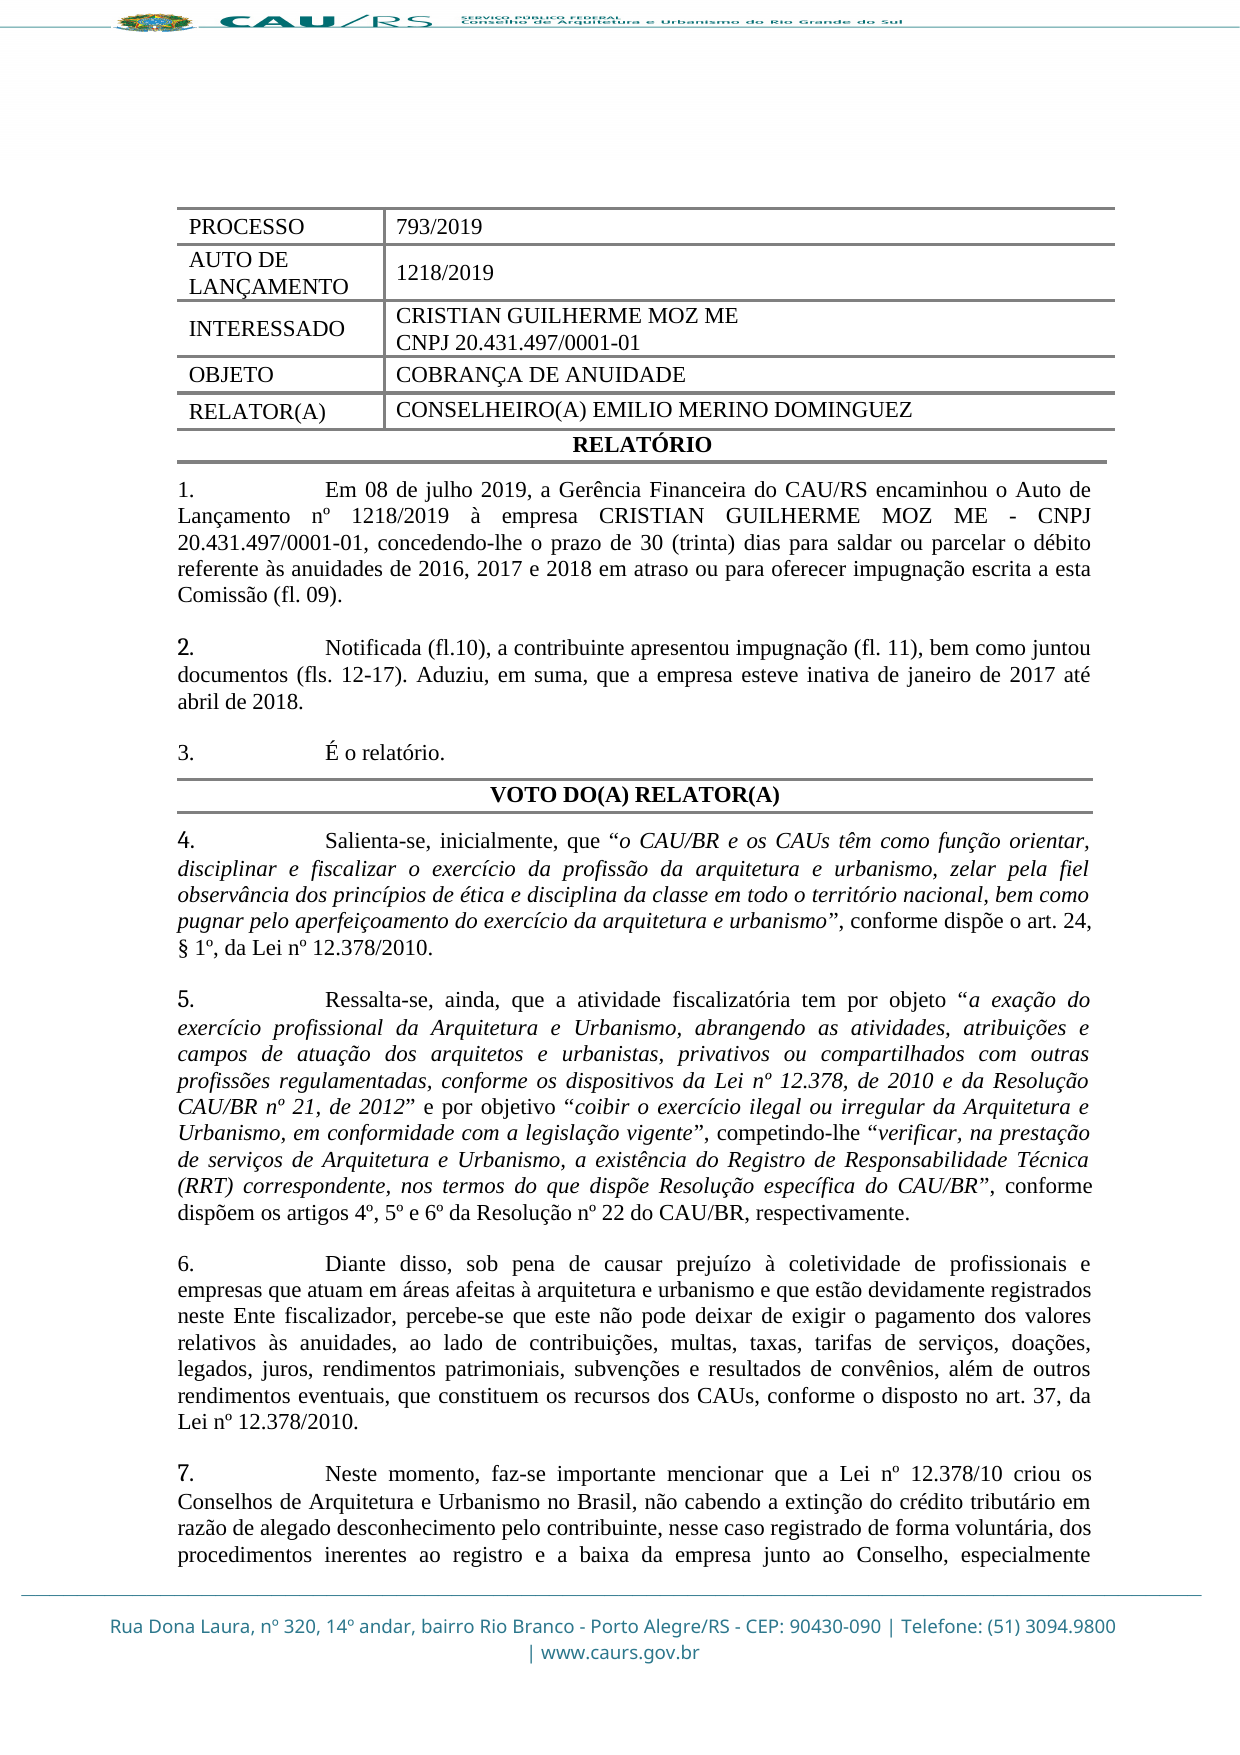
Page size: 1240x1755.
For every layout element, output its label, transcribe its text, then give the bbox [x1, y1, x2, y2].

list Ressalta-se, ainda, que a atividade fiscalizatória tem por objeto “a exação do exercício profissional da Arquitetura e Urbanismo, abrangendo as atividades, atribuições e campos de atuação dos arquitetos e urbanistas, privativos ou compartilhados com outras profissões regulamentadas, conforme os dispositivos da Lei nº 12.378, de 2010 e da Resolução CAU/BR nº 21, de 2012” e por objetivo “coibir o exercício ilegal ou irregular da Arquitetura e Urbanismo, em conformidade com a legislação vigente”, competindo-lhe “verificar, na prestação de serviços de Arquitetura e Urbanismo, a existência do Registro de Responsabilidade Técnica (RRT) correspondente, nos termos do que dispõe Resolução específica do CAU/BR”, conforme dispõem os artigos 4º, 5º e 6º da Resolução nº 22 do CAU/BR, respectivamente. [177, 985, 1092, 1225]
table_header PROCESSO [177, 210, 383, 243]
table_cell [1107, 431, 1115, 460]
table_cell AUTO DE LANÇAMENTO [177, 246, 383, 299]
list Neste momento, faz-se importante mencionar que a Lei nº 12.378/10 criou os Conselhos de Arquitetura e Urbanismo no Brasil, não cabendo a extinção do crédito tributário em razão de alegado desconhecimento pelo contribuinte, nesse caso registrado de forma voluntária, dos procedimentos inerentes ao registro e a baixa da empresa junto ao Conselho, especialmente [177, 1459, 1092, 1567]
table_cell RELATOR(A) [177, 395, 383, 428]
list Em 08 de julho 2019, a Gerência Financeira do CAU/RS encaminhou o Auto de Lançamento nº 1218/2019 à empresa CRISTIAN GUILHERME MOZ ME - CNPJ 20.431.497/0001-01, concedendo-lhe o prazo de 30 (trinta) dias para saldar ou parcelar o débito referente às anuidades de 2016, 2017 e 2018 em atraso ou para oferecer impugnação escrita a esta Comissão (fl. 09). [177, 476, 1092, 608]
list Diante disso, sob pena de causar prejuízo à coletividade de profissionais e empresas que atuam em áreas afeitas à arquitetura e urbanismo e que estão devidamente registrados neste Ente fiscalizador, percebe-se que este não pode deixar de exigir o pagamento dos valores relativos às anuidades, ao lado de contribuições, multas, taxas, tarifas de serviços, doações, legados, juros, rendimentos patrimoniais, subvenções e resultados de convênios, além de outros rendimentos eventuais, que constituem os recursos dos CAUs, conforme o disposto no art. 37, da Lei nº 12.378/2010. [177, 1250, 1092, 1434]
table_cell COBRANÇA DE ANUIDADE [386, 358, 1115, 391]
table_cell CRISTIAN GUILHERME MOZ ME CNPJ 20.431.497/0001-01 [386, 302, 1115, 355]
table_cell CONSELHEIRO(A) EMILIO MERINO DOMINGUEZ [386, 395, 1115, 428]
table_cell 1218/2019 [386, 246, 1115, 299]
list Salienta-se, inicialmente, que “o CAU/BR e os CAUs têm como função orientar, disciplinar e fiscalizar o exercício da profissão da arquitetura e urbanismo, zelar pela fiel observância dos princípios de ética e disciplina da classe em todo o território nacional, bem como pugnar pelo aperfeiçoamento do exercício da arquitetura e urbanismo”, conforme dispõe o art. 24, § 1º, da Lei nº 12.378/2010. [177, 826, 1092, 960]
table_cell OBJETO [177, 358, 383, 391]
table_header VOTO DO(A) RELATOR(A) [177, 781, 1092, 811]
list É o relatório. [177, 739, 1092, 766]
table_cell INTERESSADO [177, 302, 383, 355]
table_cell RELATÓRIO [177, 431, 1107, 460]
table_header 793/2019 [386, 210, 1115, 243]
list Notificada (fl.10), a contribuinte apresentou impugnação (fl. 11), bem como juntou documentos (fls. 12-17). Aduziu, em suma, que a empresa esteve inativa de janeiro de 2017 até abril de 2018. [177, 633, 1092, 714]
